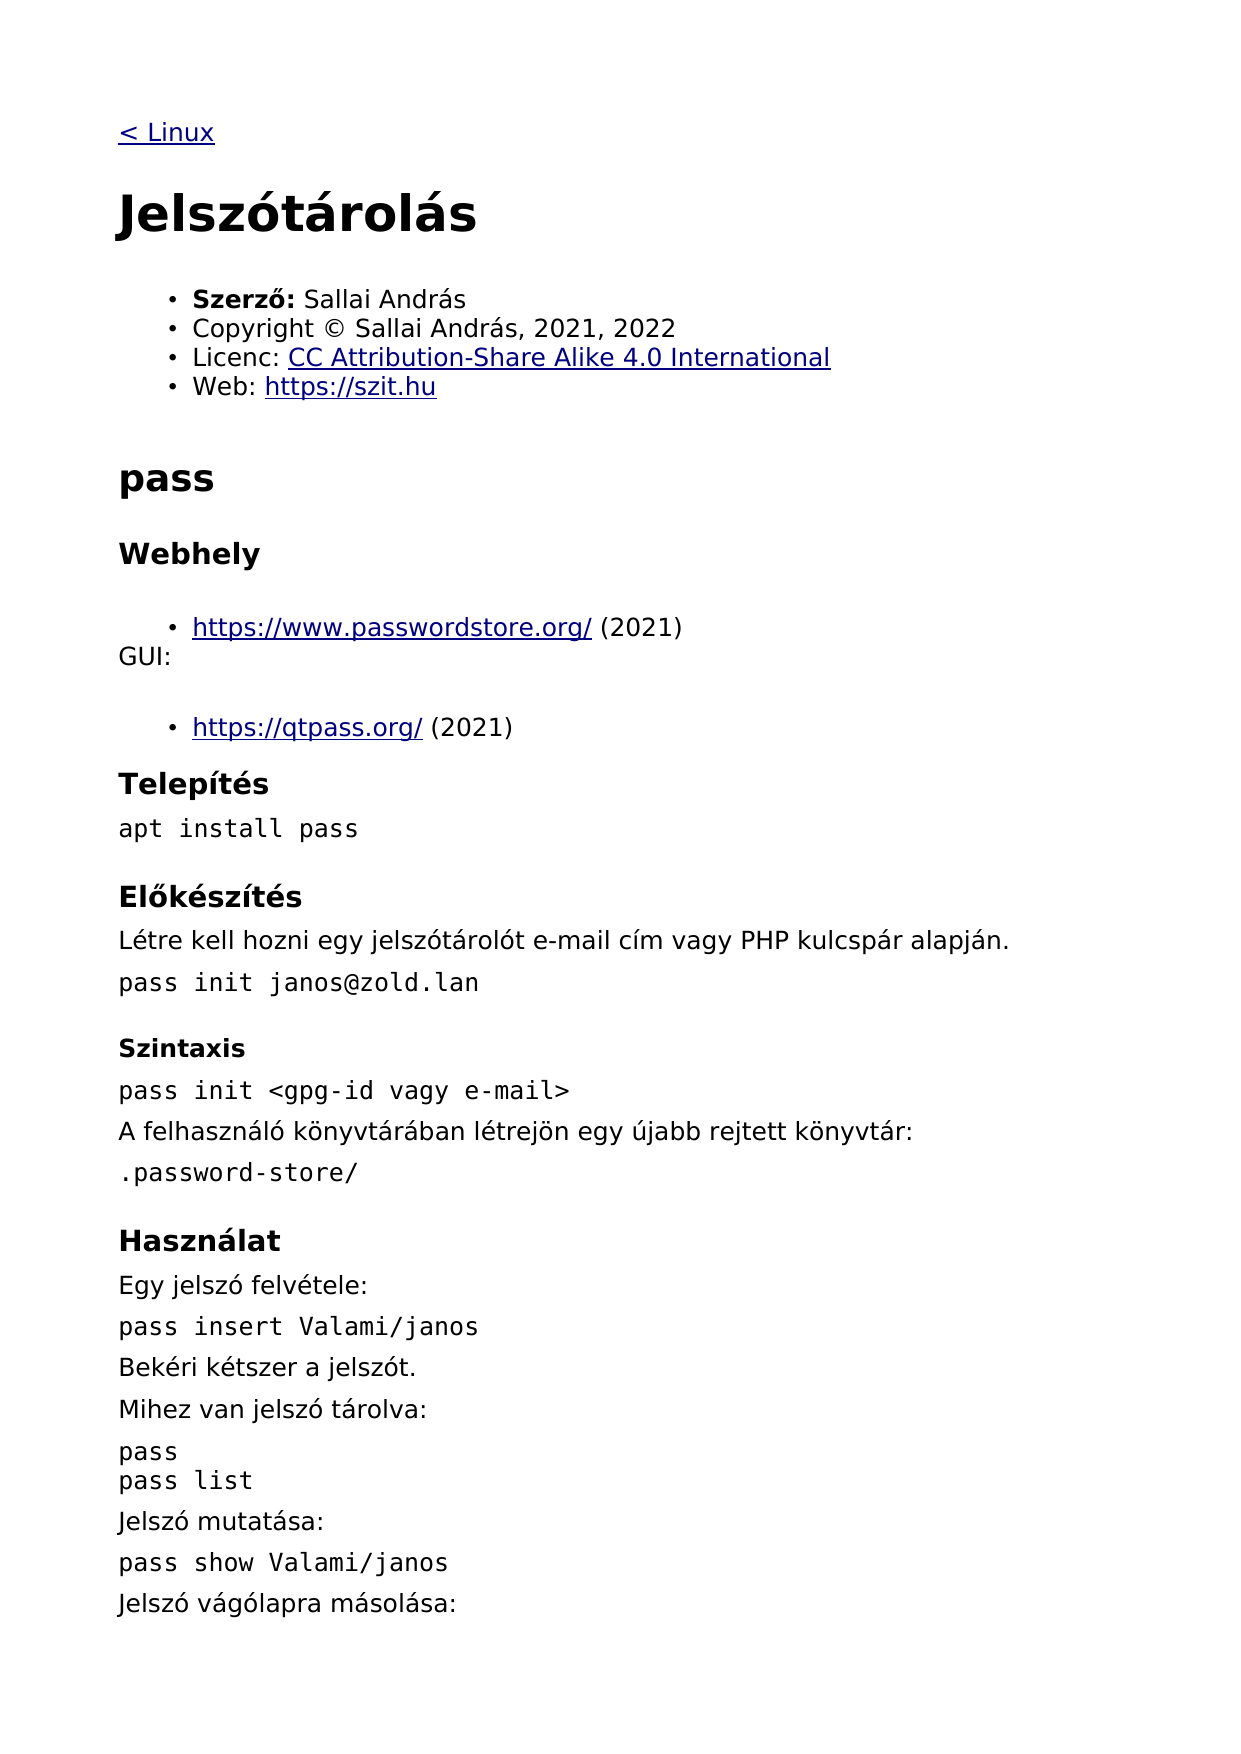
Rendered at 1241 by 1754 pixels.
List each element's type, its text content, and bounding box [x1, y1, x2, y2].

list Szerző: Sallai András [177, 285, 1122, 314]
subtitle Előkészítés [118, 880, 1122, 914]
text A felhasználó könyvtárában létrejön egy újabb rejtett könyvtár: [118, 1117, 1122, 1146]
list https://www.passwordstore.org/ (2021) [177, 613, 1122, 642]
list Web: https://szit.hu [177, 372, 1122, 402]
text .password-store/ [118, 1158, 1122, 1188]
list https://qtpass.org/ (2021) [177, 713, 1122, 743]
text < Linux [118, 118, 1122, 147]
text Egy jelszó felvétele: [118, 1271, 1122, 1300]
text pass show Valami/janos [118, 1548, 1122, 1578]
subtitle Jelszótárolás [118, 185, 1122, 243]
subtitle Telepítés [118, 768, 1122, 802]
subtitle Használat [118, 1224, 1122, 1258]
text apt install pass [118, 814, 1122, 843]
subtitle Szintaxis [118, 1034, 1122, 1063]
subtitle pass [118, 456, 1122, 500]
text pass init <gpg-id vagy e-mail> [118, 1076, 1122, 1105]
text pass insert Valami/janos [118, 1312, 1122, 1342]
text Jelszó mutatása: [118, 1507, 1122, 1536]
text pass pass list [118, 1437, 1122, 1495]
list Copyright © Sallai András, 2021, 2022 [177, 314, 1122, 343]
text Bekéri kétszer a jelszót. [118, 1353, 1122, 1383]
text Mihez van jelszó tárolva: [118, 1395, 1122, 1424]
subtitle Webhely [118, 537, 1122, 571]
list Licenc: CC Attribution-Share Alike 4.0 International [177, 343, 1122, 372]
text pass init janos@zold.lan [118, 968, 1122, 997]
text GUI: [118, 642, 1122, 672]
text Jelszó vágólapra másolása: [118, 1589, 1122, 1619]
text Létre kell hozni egy jelszótárolót e-mail cím vagy PHP kulcspár alapján. [118, 927, 1122, 956]
